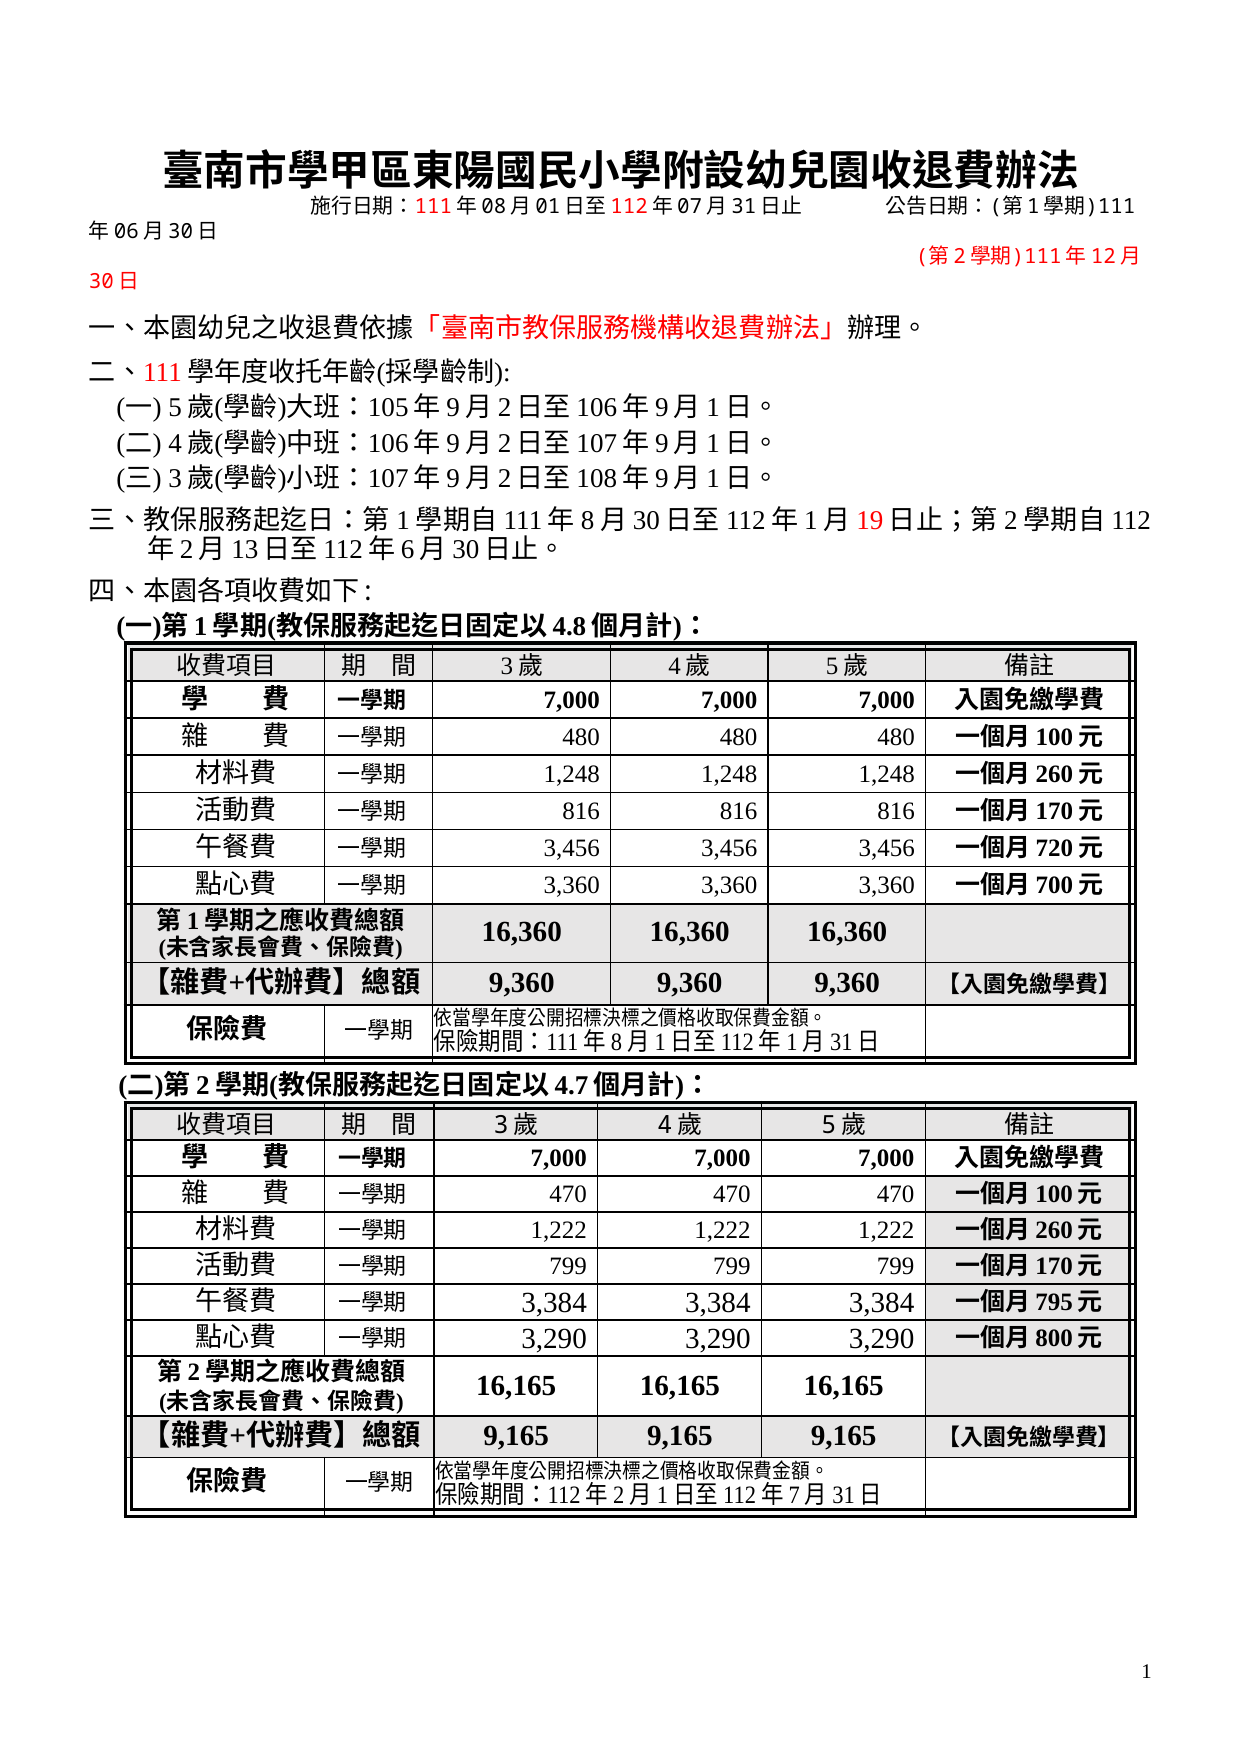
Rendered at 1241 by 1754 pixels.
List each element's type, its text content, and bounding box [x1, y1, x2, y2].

table_cell 16,360 [611, 905, 767, 961]
table_cell 一個月170元 [926, 793, 1128, 829]
table_cell 一個月260元 [926, 756, 1128, 791]
table_cell 一學期 [325, 1285, 433, 1319]
table_cell 3,384 [435, 1285, 597, 1319]
table_cell 3,290 [598, 1321, 761, 1355]
table_cell 雜 費 [133, 719, 324, 754]
table_cell 一個月720元 [926, 830, 1128, 866]
table_cell 9,360 [433, 963, 610, 1004]
table_cell 9,165 [435, 1417, 597, 1457]
table_header 備註 [926, 645, 1132, 680]
table_cell 7,000 [435, 1141, 597, 1175]
table_cell 雜 費 [133, 1177, 324, 1211]
table_cell 一個月800元 [926, 1321, 1128, 1355]
table_cell 一學期 [325, 682, 432, 717]
table_cell 學 費 [133, 1141, 324, 1175]
table_cell 1,222 [435, 1213, 597, 1247]
table_cell 7,000 [598, 1141, 761, 1175]
table_cell 9,360 [769, 963, 925, 1004]
table_cell 活動費 [133, 1249, 324, 1283]
table_cell 一學期 [325, 1458, 433, 1508]
table_cell 第2學期之應收費總額 (未含家長會費、保險費) [133, 1357, 433, 1415]
table_cell 【入園免繳學費】 [926, 963, 1128, 1004]
table_cell 1,248 [611, 756, 767, 791]
table_cell 一個月100元 [926, 1177, 1128, 1211]
table_header 期 間 [325, 651, 432, 680]
table_cell 活動費 [133, 793, 324, 829]
table_cell [926, 1458, 1128, 1508]
table_cell 7,000 [433, 682, 610, 717]
table_cell 一學期 [325, 793, 432, 829]
table_cell [926, 905, 1128, 961]
table_cell 一學期 [325, 1141, 433, 1175]
table_cell 3,456 [433, 830, 610, 866]
table_cell 入園免繳學費 [926, 1141, 1128, 1175]
table_header 4歲 [611, 651, 767, 680]
table_cell 【雜費+代辦費】總額 [133, 1417, 433, 1457]
table_cell 點心費 [133, 867, 324, 903]
table_cell 保險費 [133, 1006, 324, 1056]
table_header 3歲 [435, 1110, 597, 1139]
table_cell 一學期 [325, 1213, 433, 1247]
table_cell 799 [598, 1249, 761, 1283]
table_cell 16,360 [433, 905, 610, 961]
table_cell [926, 1357, 1128, 1415]
text 施行日期：111年08月01日至112年07月31日止 公告日期：(第1學期)111年06月30日 [89, 194, 1152, 244]
table_cell 480 [769, 719, 925, 754]
table_cell 3,456 [769, 830, 925, 866]
table_cell 【入園免繳學費】 [926, 1417, 1128, 1457]
table_cell 470 [435, 1177, 597, 1211]
text 三、教保服務起迄日：第1學期自111年8月30日至112年1月19日止；第2學期自112年2月13日至112年6月30日止。 [89, 506, 1152, 564]
table_cell 16,360 [769, 905, 925, 961]
table_cell 1,222 [598, 1213, 761, 1247]
table_cell 9,360 [611, 963, 767, 1004]
table_cell 學 費 [133, 682, 324, 717]
table_header 收費項目 [128, 1104, 324, 1139]
table_cell 16,165 [598, 1357, 761, 1415]
table_cell 3,360 [611, 867, 767, 903]
table_cell 保險費 [133, 1458, 324, 1508]
table_cell 7,000 [769, 682, 925, 717]
text 二、111學年度收托年齡(採學齡制): [89, 358, 1152, 387]
text 四、本園各項收費如下: [89, 577, 1152, 606]
table_cell 一學期 [325, 867, 432, 903]
table_header 5歲 [769, 651, 925, 680]
table_cell 依當學年度公開招標決標之價格收取保費金額。 保險期間：112年2月1日至112年7月31日 [435, 1458, 925, 1508]
text (一) 5歲(學齡)大班：105年9月2日至106年9月1日。 [89, 393, 1152, 423]
table_cell 480 [611, 719, 767, 754]
table_cell 一學期 [325, 1321, 433, 1355]
table_header 5歲 [762, 1110, 925, 1139]
text (一)第1學期(教保服務起迄日固定以4.8個月計)： [89, 612, 1152, 641]
table_cell 一個月260元 [926, 1213, 1128, 1247]
table_cell 1,248 [433, 756, 610, 791]
table_cell 一個月700元 [926, 867, 1128, 903]
table_cell 一學期 [325, 1177, 433, 1211]
table_cell 3,290 [435, 1321, 597, 1355]
text (二)第2學期(教保服務起迄日固定以4.7個月計)： [89, 1071, 1152, 1101]
table_cell 依當學年度公開招標決標之價格收取保費金額。 保險期間：111年8月1日至112年1月31日 [433, 1006, 925, 1056]
table_cell 3,384 [598, 1285, 761, 1319]
table_cell 816 [433, 793, 610, 829]
table_cell 一個月100元 [926, 719, 1128, 754]
table_cell 一學期 [325, 719, 432, 754]
table_cell 【雜費+代辦費】總額 [133, 963, 432, 1004]
table_cell 3,360 [769, 867, 925, 903]
text (第2學期)111年12月30日 [89, 244, 1152, 294]
table_cell 1,248 [769, 756, 925, 791]
table_cell 816 [611, 793, 767, 829]
table_cell 入園免繳學費 [926, 682, 1128, 717]
table_cell 午餐費 [133, 1285, 324, 1319]
table_cell 點心費 [133, 1321, 324, 1355]
table_cell 3,384 [762, 1285, 925, 1319]
table_cell 一學期 [325, 830, 432, 866]
text (二) 4歲(學齡)中班：106年9月2日至107年9月1日。 [89, 429, 1152, 458]
table_cell 材料費 [133, 1213, 324, 1247]
table_cell 3,360 [433, 867, 610, 903]
table_cell [926, 1006, 1128, 1056]
table_cell 480 [433, 719, 610, 754]
table_cell 午餐費 [133, 830, 324, 866]
table_cell 第1學期之應收費總額 (未含家長會費、保險費) [133, 905, 432, 961]
table_header 4歲 [598, 1110, 761, 1139]
text (三) 3歲(學齡)小班：107年9月2日至108年9月1日。 [89, 464, 1152, 493]
table_cell 一個月795元 [926, 1285, 1128, 1319]
table_cell 16,165 [762, 1357, 925, 1415]
table_header 備註 [926, 1104, 1132, 1139]
table_cell 一學期 [325, 756, 432, 791]
text 臺南市學甲區東陽國民小學附設幼兒園收退費辦法 [89, 154, 1152, 194]
table_cell 16,165 [435, 1357, 597, 1415]
table_cell 一學期 [325, 1006, 432, 1056]
table_header 收費項目 [128, 645, 324, 680]
table_cell 3,290 [762, 1321, 925, 1355]
table_cell 470 [598, 1177, 761, 1211]
table_cell 9,165 [598, 1417, 761, 1457]
table_cell 一學期 [325, 1249, 433, 1283]
table_cell 材料費 [133, 756, 324, 791]
table_cell 7,000 [611, 682, 767, 717]
table_cell 799 [762, 1249, 925, 1283]
table_header 期 間 [325, 1110, 433, 1139]
table_header 3歲 [433, 651, 610, 680]
table_cell 816 [769, 793, 925, 829]
table_cell 799 [435, 1249, 597, 1283]
table_cell 470 [762, 1177, 925, 1211]
table_cell 一個月170元 [926, 1249, 1128, 1283]
table_cell 9,165 [762, 1417, 925, 1457]
table_cell 3,456 [611, 830, 767, 866]
table_cell 7,000 [762, 1141, 925, 1175]
text 一、本園幼兒之收退費依據「臺南市教保服務機構收退費辦法」辦理。 [89, 306, 1152, 346]
table_cell 1,222 [762, 1213, 925, 1247]
